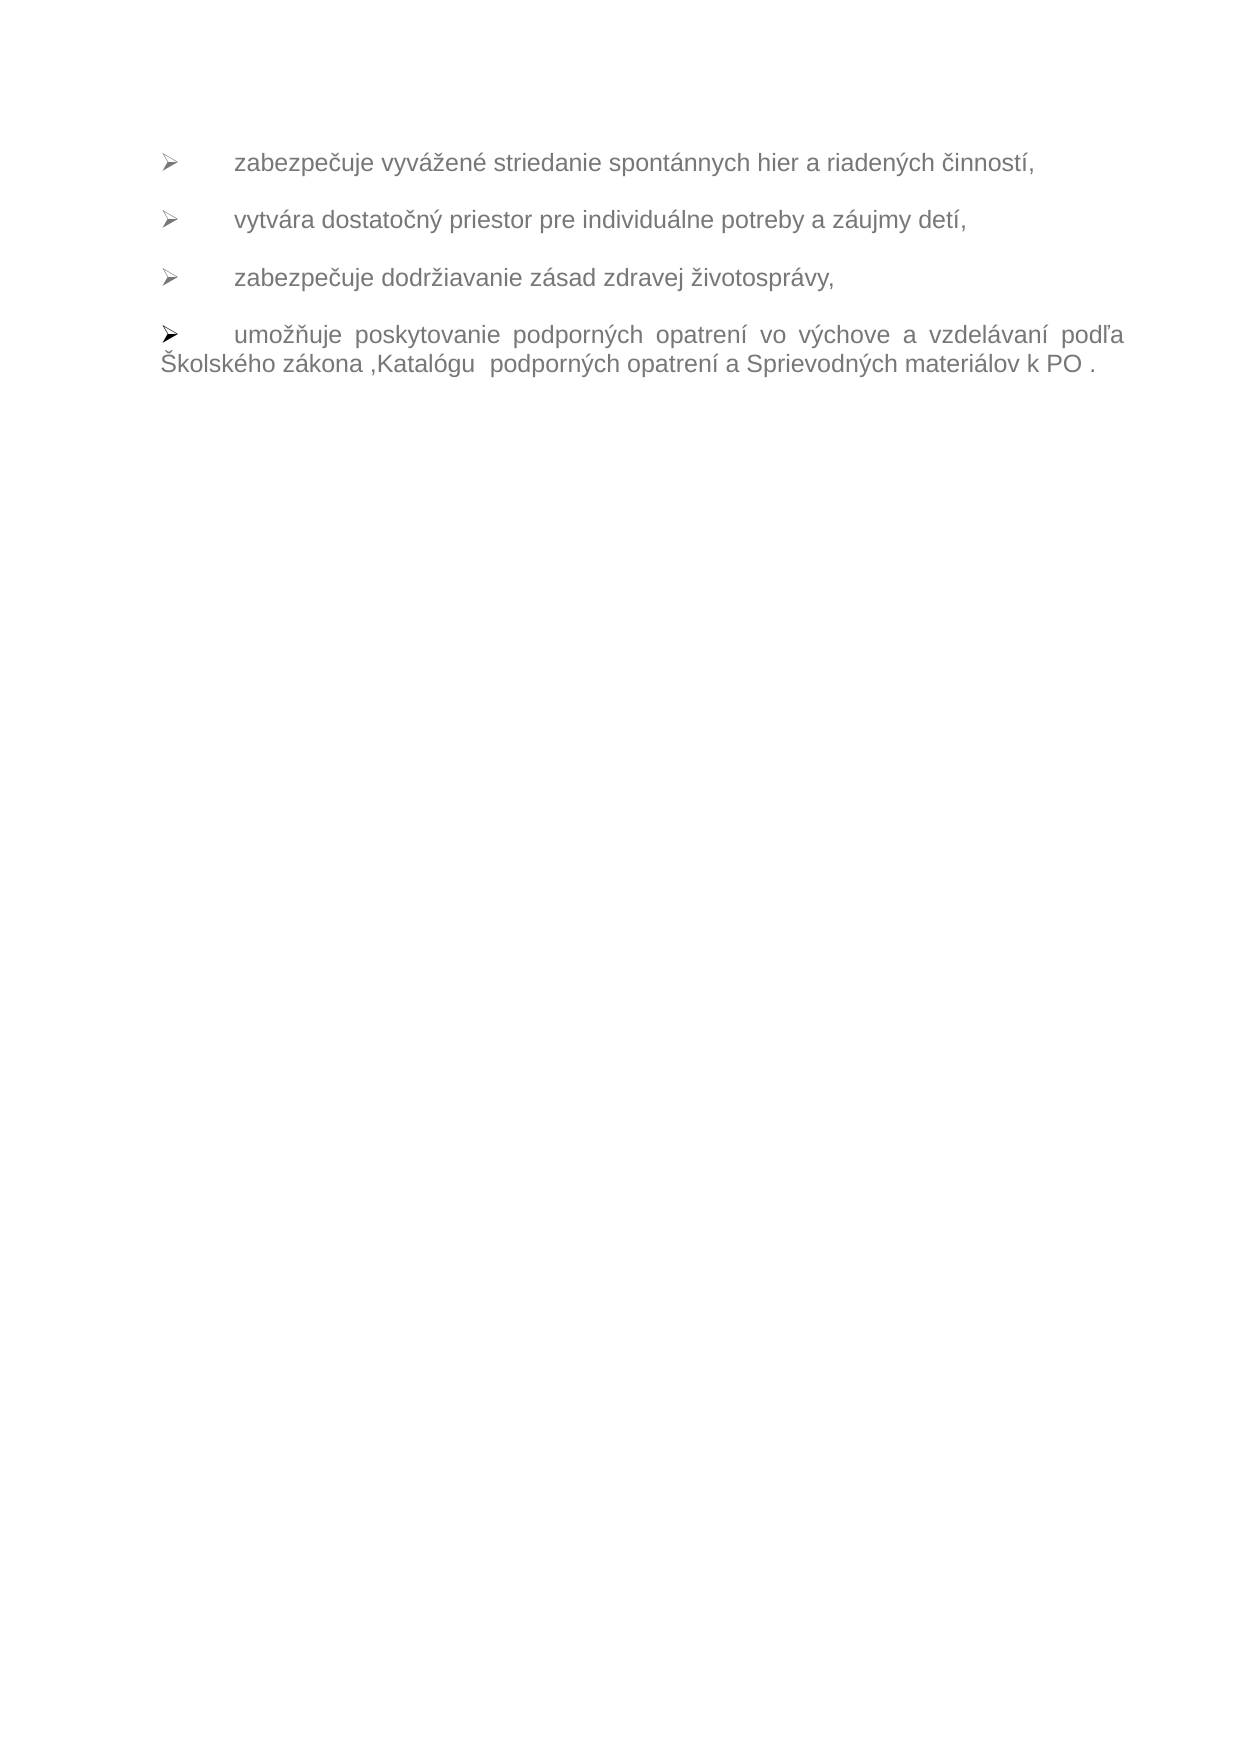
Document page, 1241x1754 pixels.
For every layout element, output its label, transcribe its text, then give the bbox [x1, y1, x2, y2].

list umožňuje poskytovanie podporných opatrení vo výchove a vzdelávaní podľa Školského zákona ,Katalógu podporných opatrení a Sprievodných materiálov k PO . [160, 320, 1125, 378]
list zabezpečuje vyvážené striedanie spontánnych hier a riadených činností, [160, 148, 1125, 176]
list vytvára dostatočný priestor pre individuálne potreby a záujmy detí, [160, 205, 1125, 234]
list zabezpečuje dodržiavanie zásad zdravej životosprávy, [160, 263, 1125, 292]
